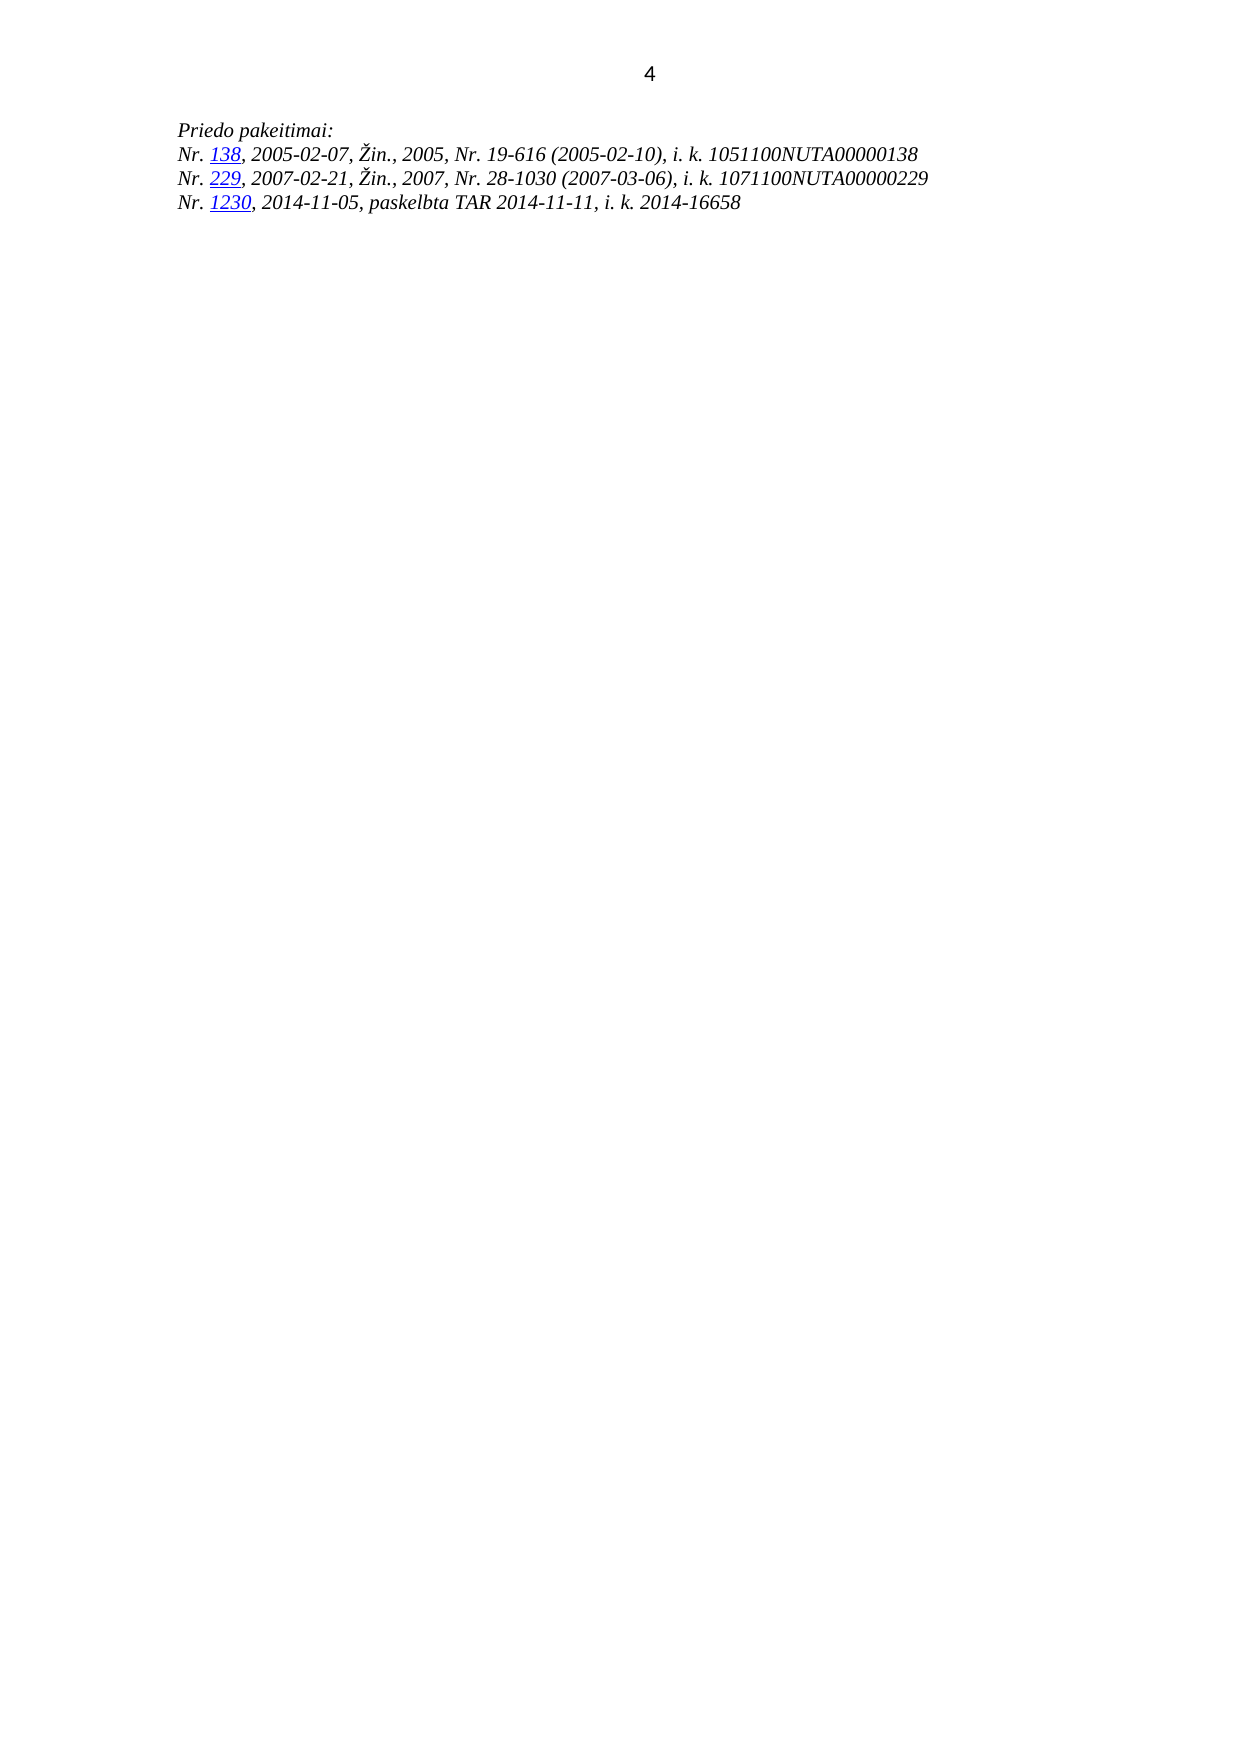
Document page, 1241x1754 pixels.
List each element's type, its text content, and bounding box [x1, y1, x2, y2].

text Priedo pakeitimai: [177, 118, 1122, 142]
text Nr. 1230, 2014-11-05, paskelbta TAR 2014-11-11, i. k. 2014-16658 [177, 190, 1122, 214]
text Nr. 138, 2005-02-07, Žin., 2005, Nr. 19-616 (2005-02-10), i. k. 1051100NUTA00000138 [177, 142, 1122, 166]
text Nr. 229, 2007-02-21, Žin., 2007, Nr. 28-1030 (2007-03-06), i. k. 1071100NUTA00000229 [177, 166, 1122, 190]
